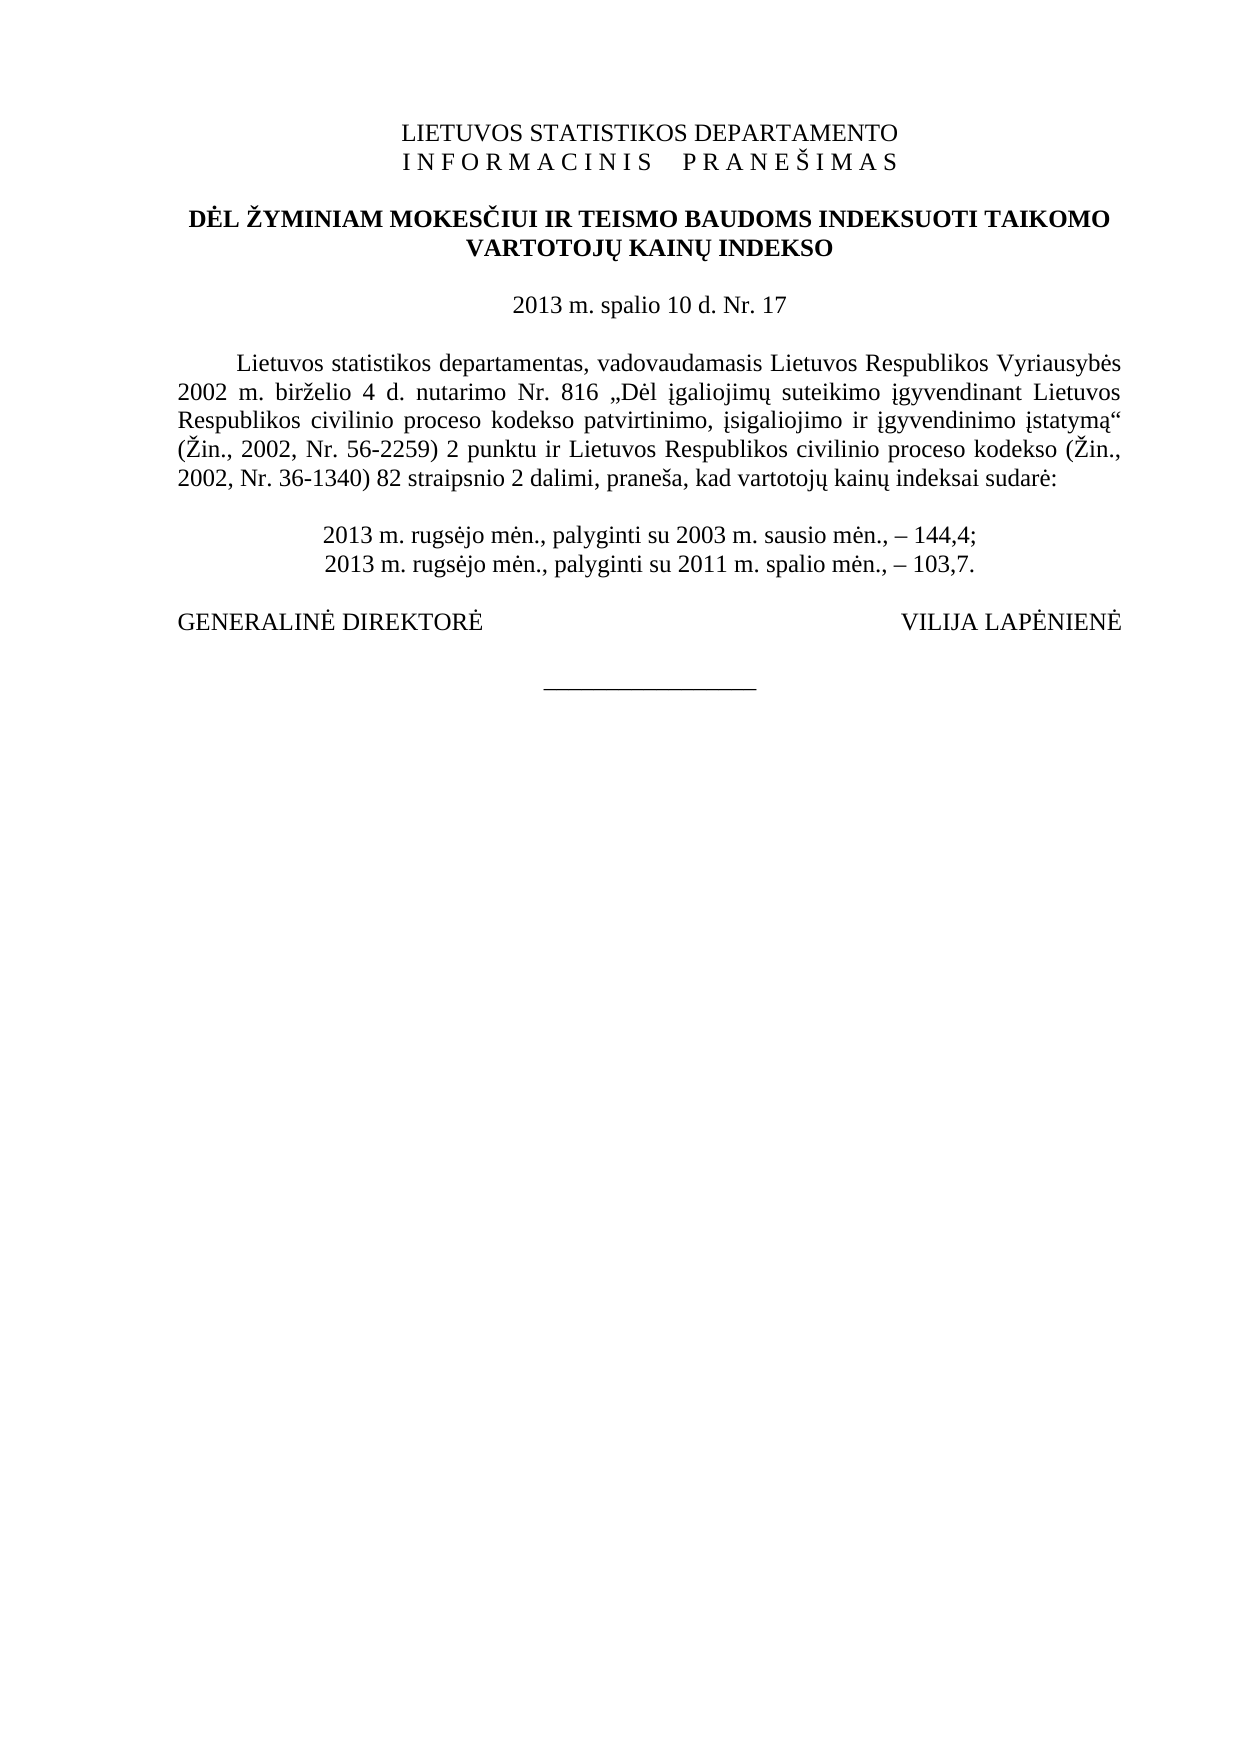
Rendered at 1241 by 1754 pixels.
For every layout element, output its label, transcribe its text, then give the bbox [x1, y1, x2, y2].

text 2013 m. rugsėjo mėn., palyginti su 2003 m. sausio mėn., – 144,4; [177, 521, 1122, 549]
text 2013 m. spalio 10 d. Nr. 17 [177, 291, 1122, 319]
text _________________ [177, 664, 1122, 693]
text DĖL ŽYMINIam MOKESČIui IR TEISMO BAUDoms INDEKSuoti Taikomo VARTOTOJŲ KAINŲ INDEKSO [177, 204, 1122, 262]
text i n f o r m a c i n i s p r a n e š i m a s [177, 147, 1122, 176]
text LIETUVOS STATISTIKOS DEPARTAMENTO [177, 118, 1122, 147]
text Generalinė direktorė Vilija Lapėnienė [177, 607, 1122, 636]
text 2013 m. rugsėjo mėn., palyginti su 2011 m. spalio mėn., – 103,7. [177, 549, 1122, 578]
text Lietuvos statistikos departamentas, vadovaudamasis Lietuvos Respublikos Vyriausybės 2002 m. birželio 4 d. nutarimo Nr. 816 „Dėl įgaliojimų suteikimo įgyvendinant Lietuvos Respublikos civilinio proceso kodekso patvirtinimo, įsigaliojimo ir įgyvendinimo įstatymą“ (Žin., 2002, Nr. 56-2259) 2 punktu ir Lietuvos Respublikos civilinio proceso kodekso (Žin., 2002, Nr. 36-1340) 82 straipsnio 2 dalimi, praneša, kad vartotojų kainų indeksai sudarė: [177, 348, 1122, 492]
